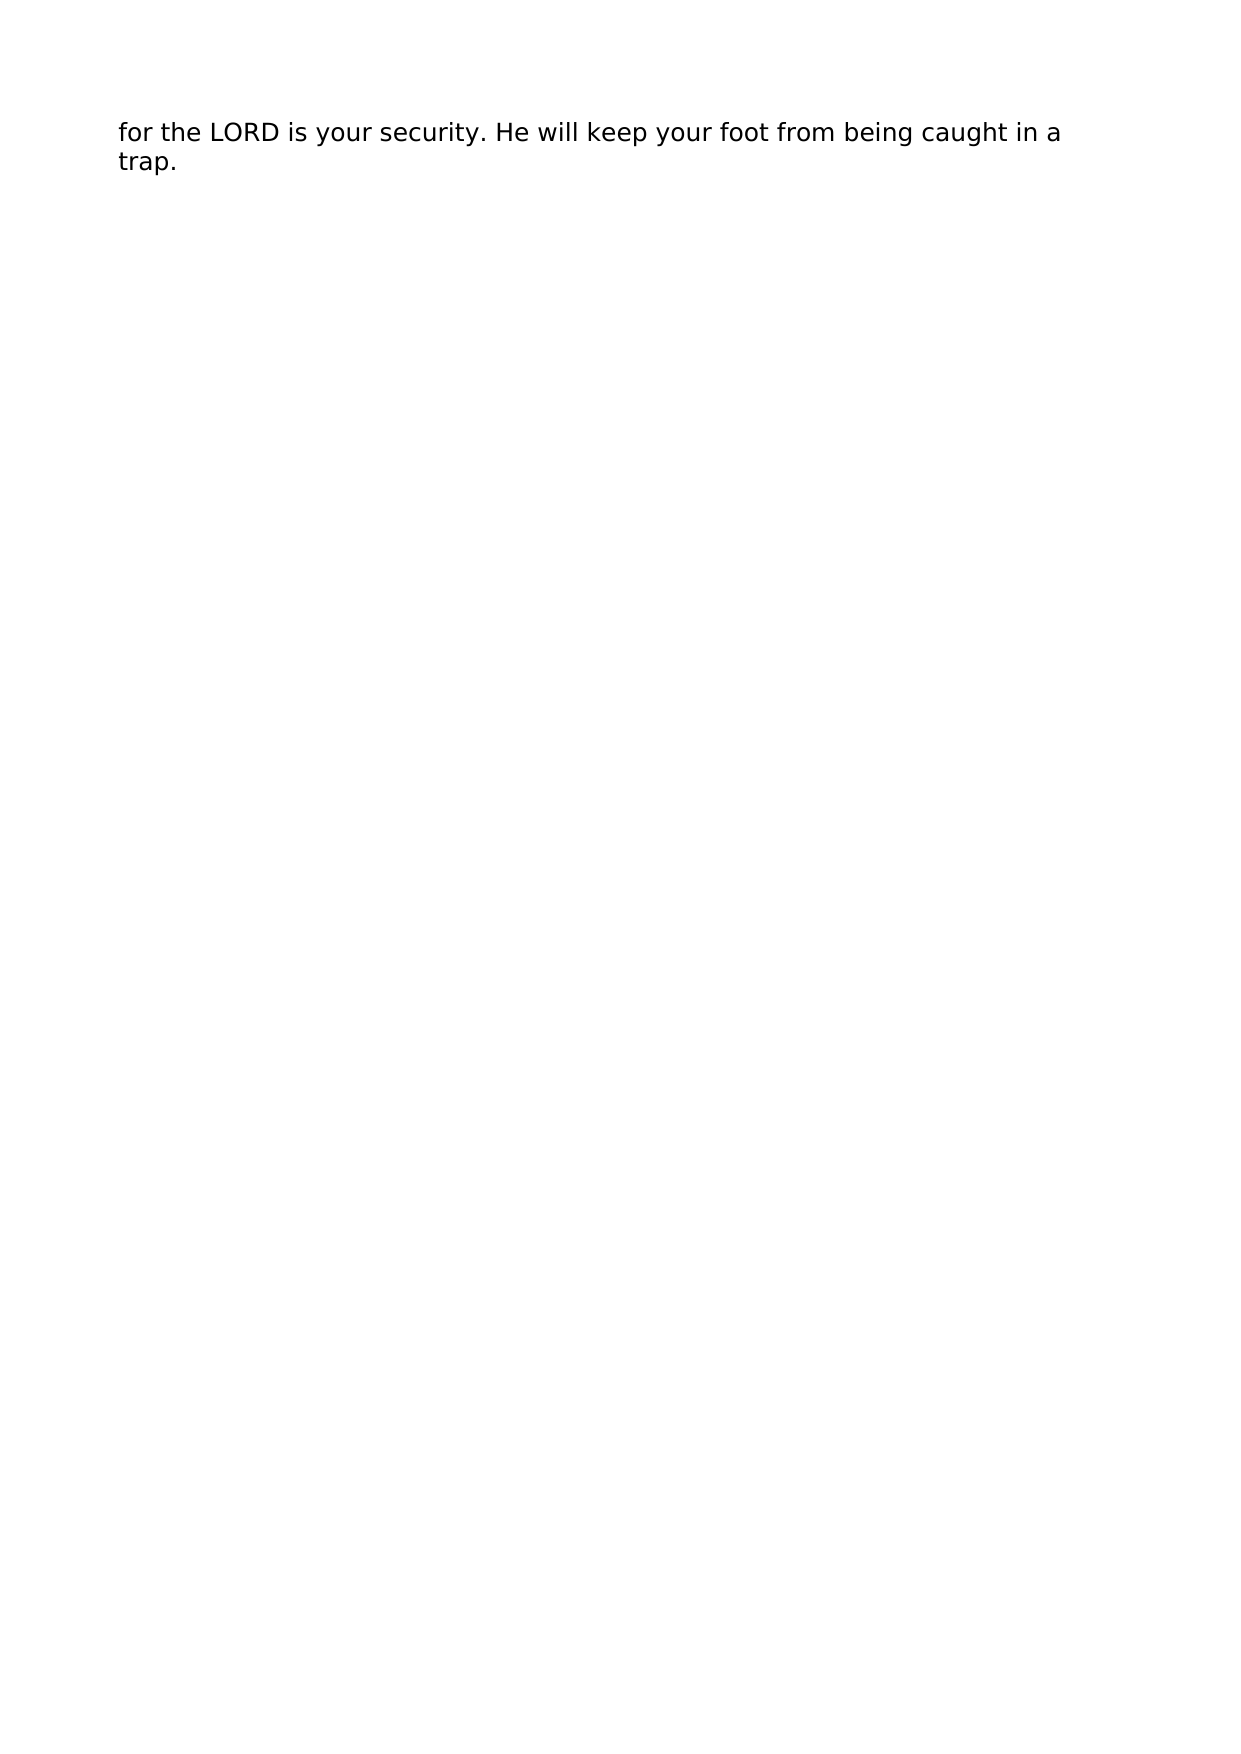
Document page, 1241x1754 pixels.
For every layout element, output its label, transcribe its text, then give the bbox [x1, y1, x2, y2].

text for the LORD is your security. He will keep your foot from being caught in a trap. [118, 118, 1122, 176]
